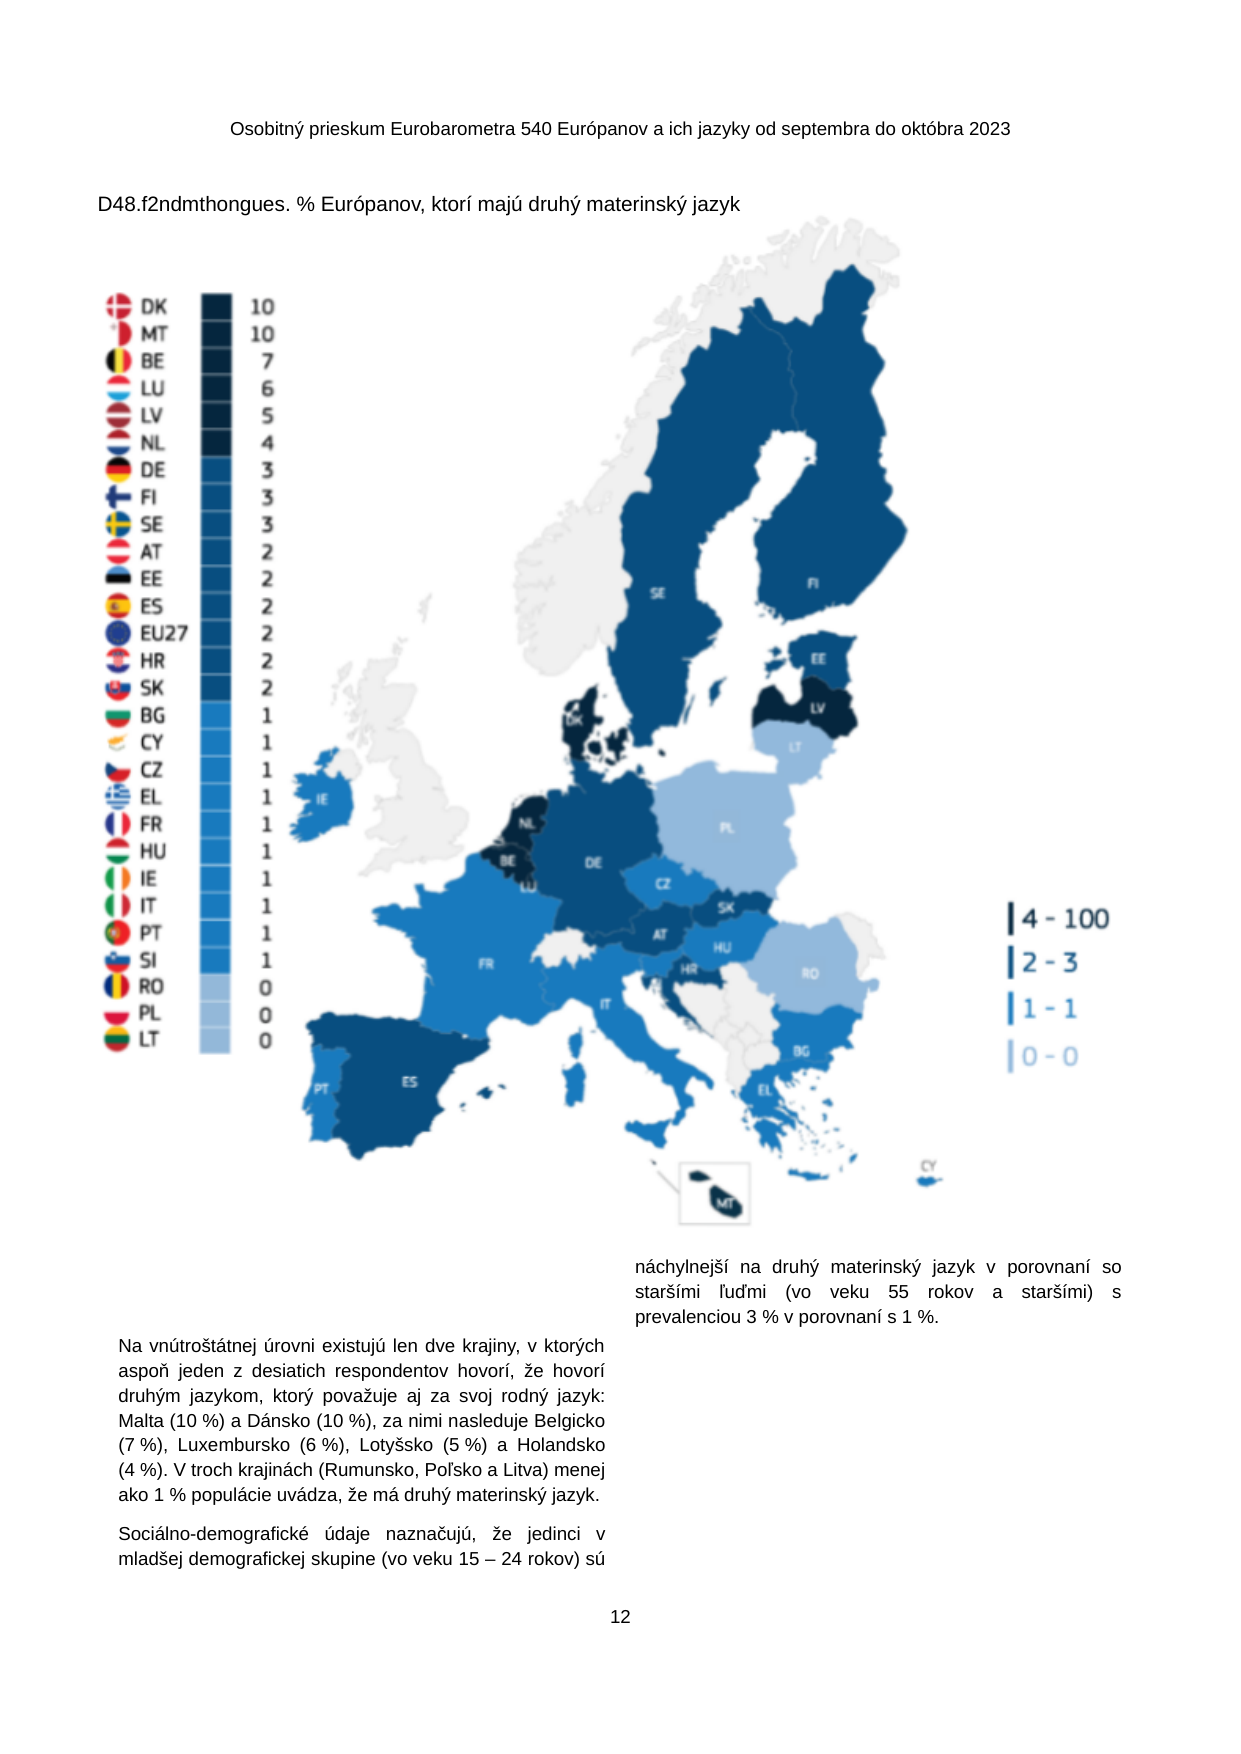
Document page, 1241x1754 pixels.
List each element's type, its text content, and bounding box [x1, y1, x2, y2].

text náchylnejší na druhý materinský jazyk v porovnaní so staršími ľuďmi (vo veku 55 rokov a staršími) s prevalenciou 3 % v porovnaní s 1 %. [635, 1253, 1122, 1327]
text Na vnútroštátnej úrovni existujú len dve krajiny, v ktorých aspoň jeden z desiatich respondentov hovorí, že hovorí druhým jazykom, ktorý považuje aj za svoj rodný jazyk: Malta (10 %) a Dánsko (10 %), za nimi nasleduje Belgicko (7 %), Luxembursko (6 %), Lotyšsko (5 %) a Holandsko (4 %). V troch krajinách (Rumunsko, Poľsko a Litva) menej ako 1 % populácie uvádza, že má druhý materinský jazyk. [118, 1335, 605, 1505]
picture [87, 178, 1123, 1253]
text Sociálno-demografické údaje naznačujú, že jedinci v mladšej demografickej skupine (vo veku 15 – 24 rokov) sú [118, 1523, 605, 1569]
